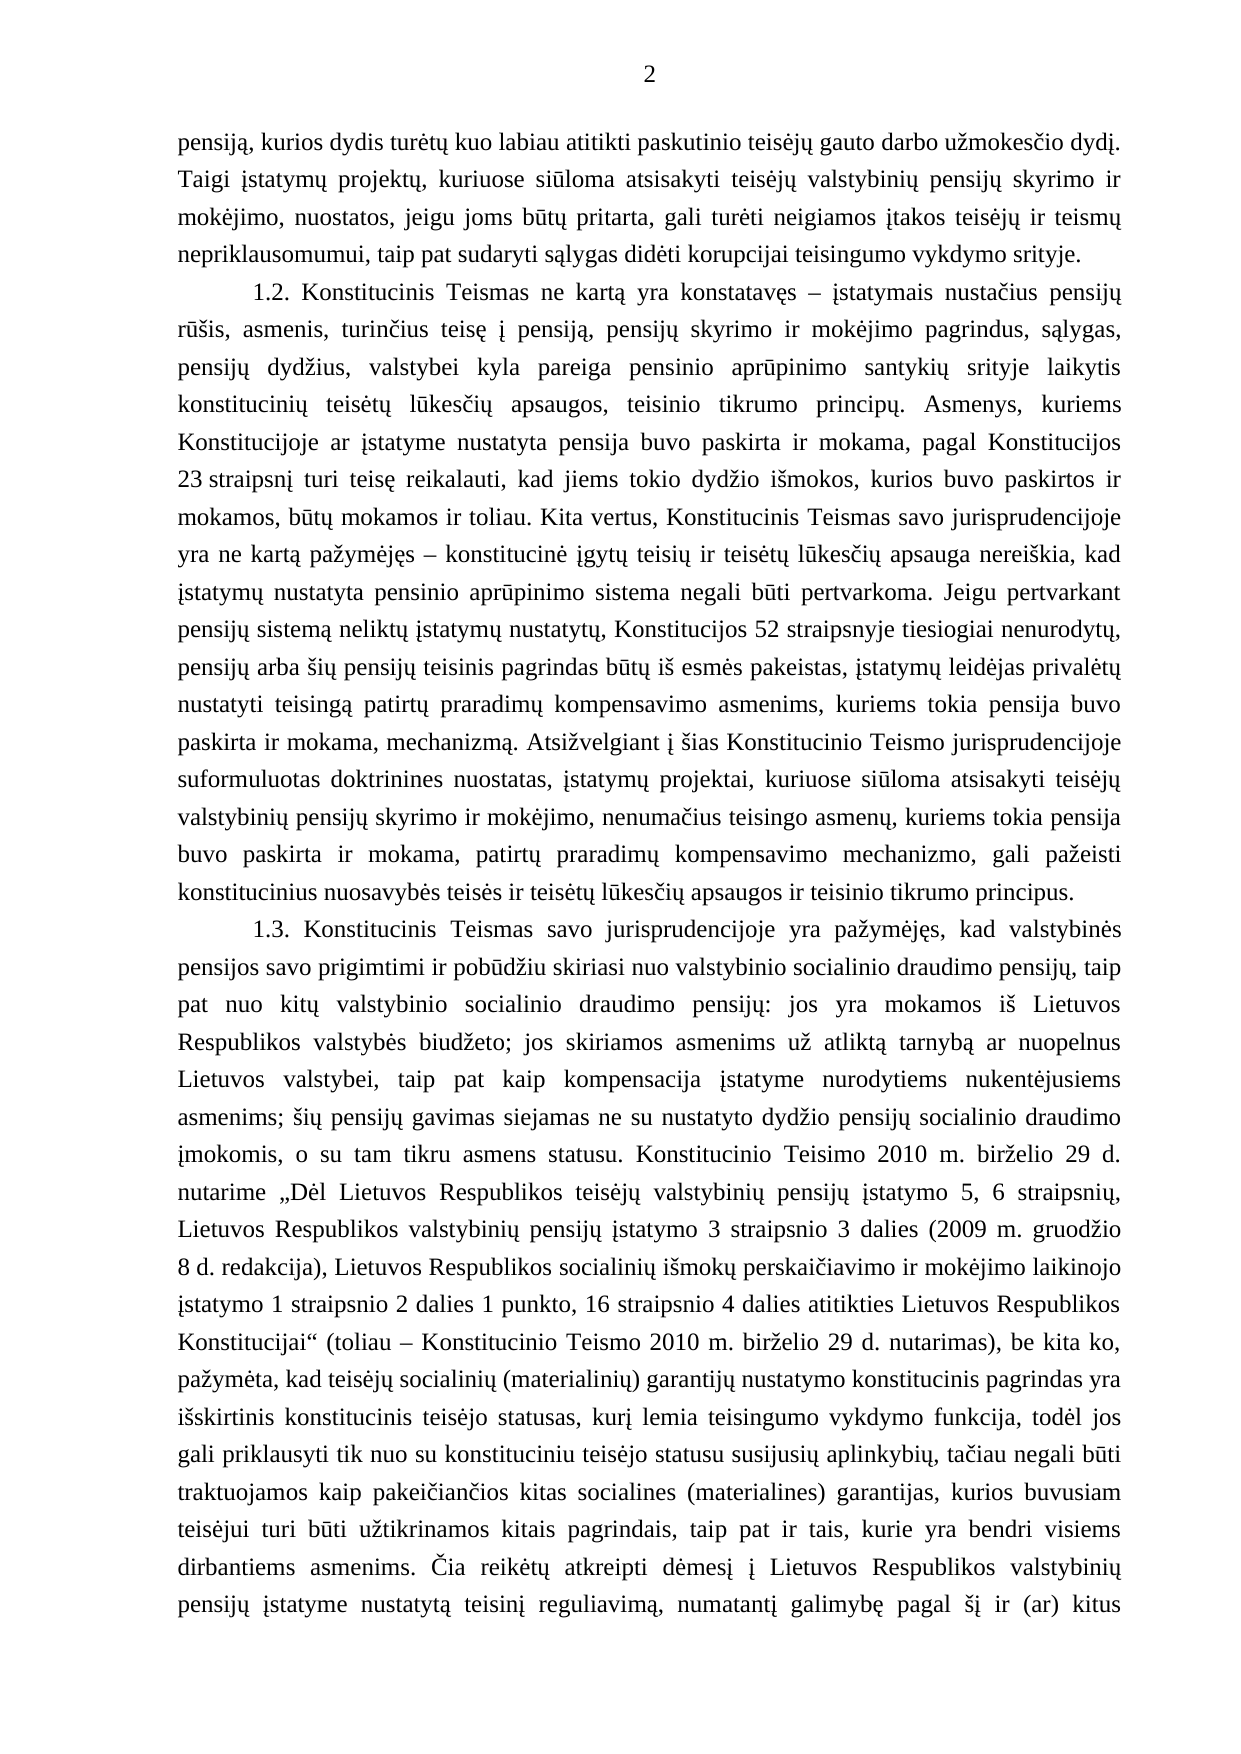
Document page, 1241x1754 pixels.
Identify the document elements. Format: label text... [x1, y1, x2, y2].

text 1.3. Konstitucinis Teismas savo jurisprudencijoje yra pažymėjęs, kad valstybinės pensijos savo prigimtimi ir pobūdžiu skiriasi nuo valstybinio socialinio draudimo pensijų, taip pat nuo kitų valstybinio socialinio draudimo pensijų: jos yra mokamos iš Lietuvos Respublikos valstybės biudžeto; jos skiriamos asmenims už atliktą tarnybą ar nuopelnus Lietuvos valstybei, taip pat kaip kompensacija įstatyme nurodytiems nukentėjusiems asmenims; šių pensijų gavimas siejamas ne su nustatyto dydžio pensijų socialinio draudimo įmokomis, o su tam tikru asmens statusu. Konstitucinio Teisimo 2010 m. birželio 29 d. nutarime „Dėl Lietuvos Respublikos teisėjų valstybinių pensijų įstatymo 5, 6 straipsnių, Lietuvos Respublikos valstybinių pensijų įstatymo 3 straipsnio 3 dalies (2009 m. gruodžio 8 d. redakcija), Lietuvos Respublikos socialinių išmokų perskaičiavimo ir mokėjimo laikinojo įstatymo 1 straipsnio 2 dalies 1 punkto, 16 straipsnio 4 dalies atitikties Lietuvos Respublikos Konstitucijai“ (toliau – Konstitucinio Teismo 2010 m. birželio 29 d. nutarimas), be kita ko, pažymėta, kad teisėjų socialinių (materialinių) garantijų nustatymo konstitucinis pagrindas yra išskirtinis konstitucinis teisėjo statusas, kurį lemia teisingumo vykdymo funkcija, todėl jos gali priklausyti tik nuo su konstituciniu teisėjo statusu susijusių aplinkybių, tačiau negali būti traktuojamos kaip pakeičiančios kitas socialines (materialines) garantijas, kurios buvusiam teisėjui turi būti užtikrinamos kitais pagrindais, taip pat ir tais, kurie yra bendri visiems dirbantiems asmenims. Čia reikėtų atkreipti dėmesį į Lietuvos Respublikos valstybinių pensijų įstatyme nustatytą teisinį reguliavimą, numatantį galimybę pagal šį ir (ar) kitus [177, 906, 1122, 1618]
text pensiją, kurios dydis turėtų kuo labiau atitikti paskutinio teisėjų gauto darbo užmokesčio dydį. Taigi įstatymų projektų, kuriuose siūloma atsisakyti teisėjų valstybinių pensijų skyrimo ir mokėjimo, nuostatos, jeigu joms būtų pritarta, gali turėti neigiamos įtakos teisėjų ir teismų nepriklausomumui, taip pat sudaryti sąlygas didėti korupcijai teisingumo vykdymo srityje. [177, 118, 1122, 268]
text 1.2. Konstitucinis Teismas ne kartą yra konstatavęs – įstatymais nustačius pensijų rūšis, asmenis, turinčius teisę į pensiją, pensijų skyrimo ir mokėjimo pagrindus, sąlygas, pensijų dydžius, valstybei kyla pareiga pensinio aprūpinimo santykių srityje laikytis konstitucinių teisėtų lūkesčių apsaugos, teisinio tikrumo principų. Asmenys, kuriems Konstitucijoje ar įstatyme nustatyta pensija buvo paskirta ir mokama, pagal Konstitucijos 23 straipsnį turi teisę reikalauti, kad jiems tokio dydžio išmokos, kurios buvo paskirtos ir mokamos, būtų mokamos ir toliau. Kita vertus, Konstitucinis Teismas savo jurisprudencijoje yra ne kartą pažymėjęs – konstitucinė įgytų teisių ir teisėtų lūkesčių apsauga nereiškia, kad įstatymų nustatyta pensinio aprūpinimo sistema negali būti pertvarkoma. Jeigu pertvarkant pensijų sistemą neliktų įstatymų nustatytų, Konstitucijos 52 straipsnyje tiesiogiai nenurodytų, pensijų arba šių pensijų teisinis pagrindas būtų iš esmės pakeistas, įstatymų leidėjas privalėtų nustatyti teisingą patirtų praradimų kompensavimo asmenims, kuriems tokia pensija buvo paskirta ir mokama, mechanizmą. Atsižvelgiant į šias Konstitucinio Teismo jurisprudencijoje suformuluotas doktrinines nuostatas, įstatymų projektai, kuriuose siūloma atsisakyti teisėjų valstybinių pensijų skyrimo ir mokėjimo, nenumačius teisingo asmenų, kuriems tokia pensija buvo paskirta ir mokama, patirtų praradimų kompensavimo mechanizmo, gali pažeisti konstitucinius nuosavybės teisės ir teisėtų lūkesčių apsaugos ir teisinio tikrumo principus. [177, 268, 1122, 906]
